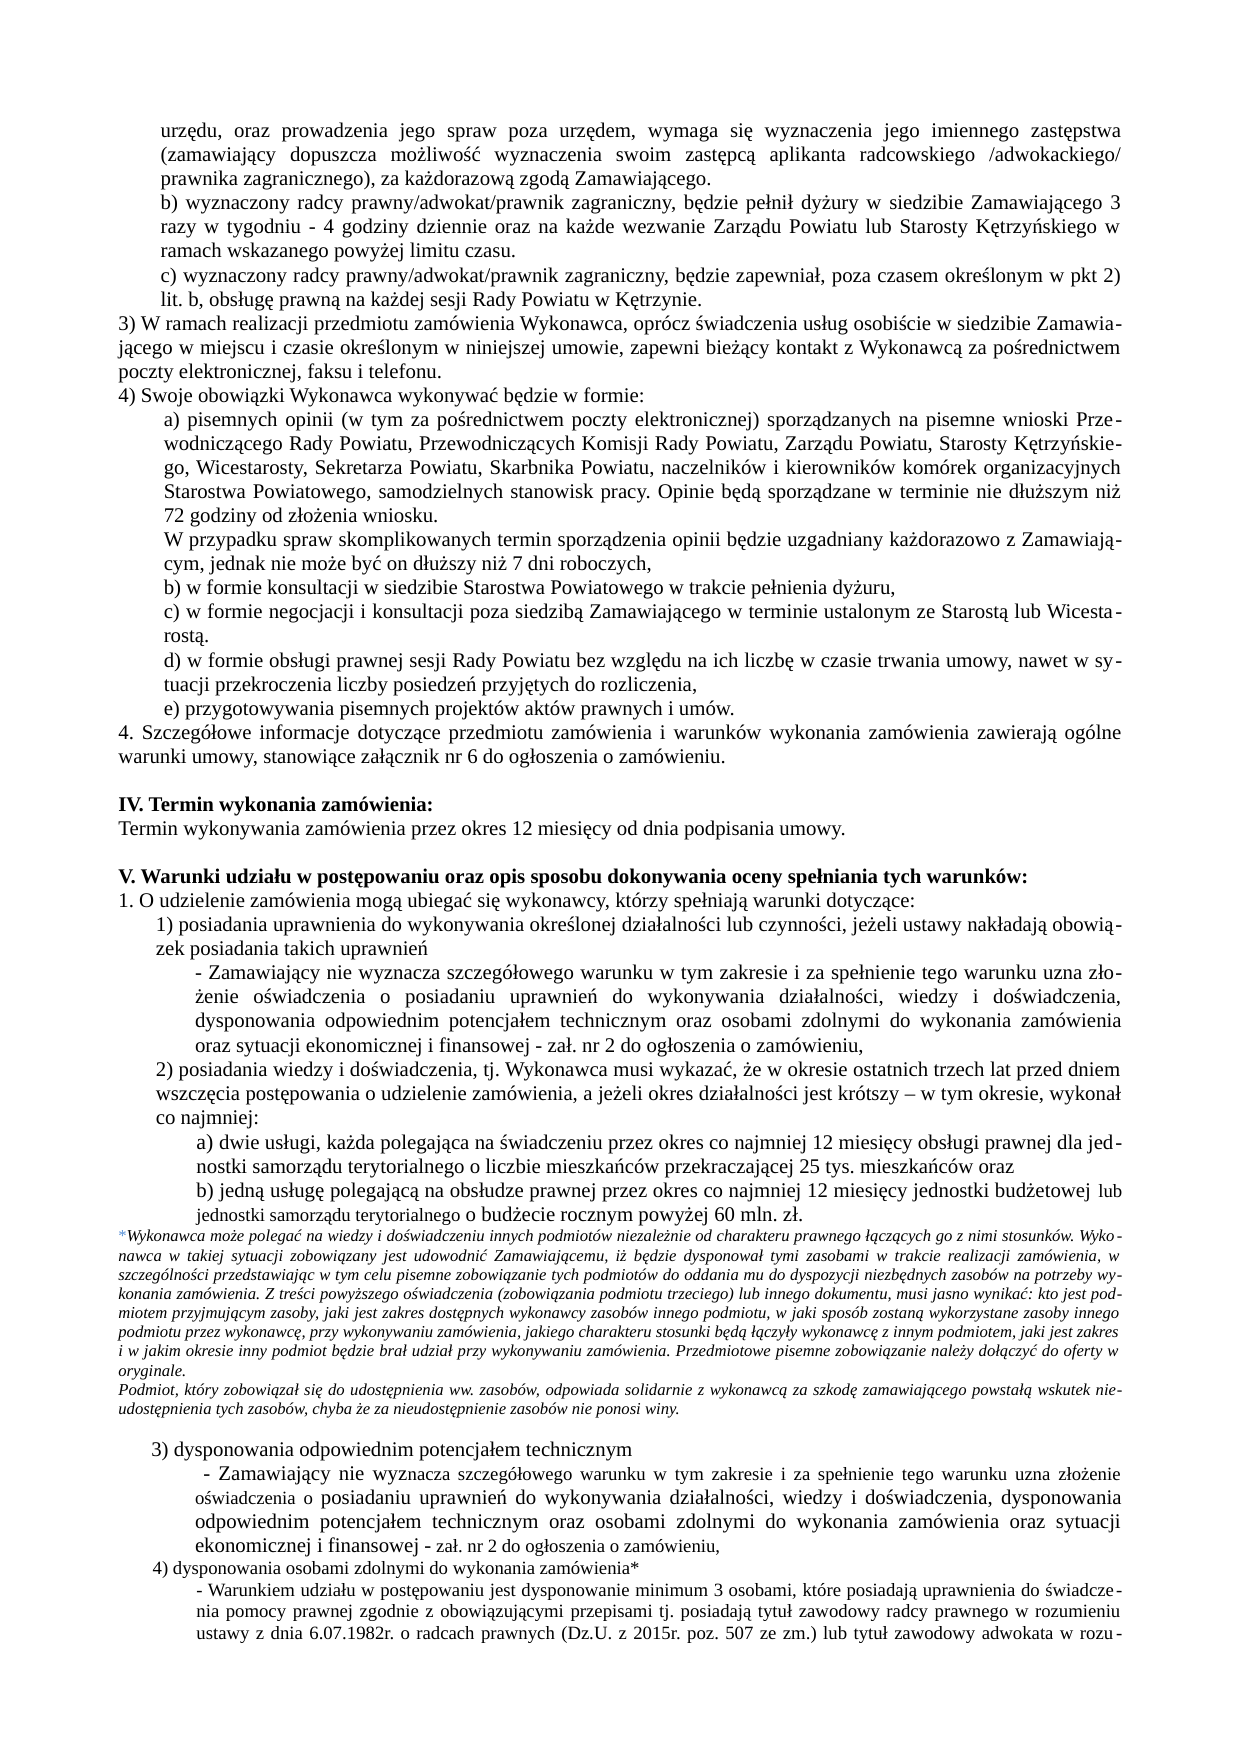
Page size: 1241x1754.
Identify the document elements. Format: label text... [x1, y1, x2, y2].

text 4) Swoje obowiązki Wykonawca wykonywać będzie w formie: [118, 383, 1122, 407]
text *Wykonawca może polegać na wiedzy i doświadczeniu innych podmiotów niezależnie od charakteru prawnego łączących go z nimi stosunków. Wyko­nawca w takiej sytuacji zobowiązany jest udowodnić Zamawiającemu, iż będzie dysponował tymi zasobami w trakcie realizacji zamówienia, w szczególności przedstawiając w tym celu pisemne zobowiązanie tych podmiotów do oddania mu do dyspozycji niezbędnych zasobów na potrzeby wy­konania zamówienia. Z treści powyższego oświadczenia (zobowiązania podmiotu trzeciego) lub innego dokumentu, musi jasno wynikać: kto jest pod­miotem przyjmującym zasoby, jaki jest zakres dostępnych wykonawcy zasobów innego podmiotu, w jaki sposób zostaną wykorzystane zasoby innego podmiotu przez wykonawcę, przy wykonywaniu zamówienia, jakiego charakteru stosunki będą łączyły wykonawcę z innym podmiotem, jaki jest zakres i w jakim okresie inny podmiot będzie brał udział przy wykonywaniu zamówienia. Przedmiotowe pisemne zobowiązanie należy dołączyć do oferty w oryginale. [118, 1226, 1122, 1379]
text c) w formie negocjacji i konsultacji poza siedzibą Zamawiającego w terminie ustalonym ze Starostą lub Wicesta­rostą. [163, 599, 1122, 647]
text Termin wykonywania zamówienia przez okres 12 miesięcy od dnia podpisania umowy. [118, 816, 1122, 840]
text Podmiot, który zobowiązał się do udostępnienia ww. zasobów, odpowiada solidarnie z wykonawcą za szkodę zamawiającego powstałą wskutek nie­udostępnienia tych zasobów, chyba że za nieudostępnienie zasobów nie ponosi winy. [118, 1379, 1122, 1418]
text 3) W ramach realizacji przedmiotu zamówienia Wykonawca, oprócz świadczenia usług osobiście w siedzibie Zamawia­jącego w miejscu i czasie określonym w niniejszej umowie, zapewni bieżący kontakt z Wykonawcą za pośrednictwem poczty elektronicznej, faksu i telefonu. [118, 311, 1122, 383]
text e) przygotowywania pisemnych projektów aktów prawnych i umów. [163, 696, 1122, 720]
text 1. O udzielenie zamówienia mogą ubiegać się wykonawcy, którzy spełniają warunki dotyczące: [118, 888, 1122, 912]
text a) pisemnych opinii (w tym za pośrednictwem poczty elektronicznej) sporządzanych na pisemne wnioski Prze­wodniczącego Rady Powiatu, Przewodniczących Komisji Rady Powiatu, Zarządu Powiatu, Starosty Kętrzyńskie­go, Wicestarosty, Sekretarza Powiatu, Skarbnika Powiatu, naczelników i kierowników komórek organizacyjnych Starostwa Powiatowego, samodzielnych stanowisk pracy. Opinie będą sporządzane w terminie nie dłuższym niż 72 godziny od złożenia wniosku. [163, 407, 1122, 527]
text 3) dysponowania odpowiednim potencjałem technicznym [151, 1437, 1122, 1461]
text 2) posiadania wiedzy i doświadczenia, tj. Wykonawca musi wykazać, że w okresie ostatnich trzech lat przed dniem wszczęcia postępowania o udzielenie zamówienia, a jeżeli okres działalności jest krótszy – w tym okresie, wykonał co najmniej: [156, 1057, 1122, 1129]
text - Zamawiający nie wyznacza szczegółowego warunku w tym zakresie i za spełnienie tego warunku uzna zło­żenie oświadczenia o posiadaniu uprawnień do wykonywania działalności, wiedzy i doświadczenia, dysponowania odpowiednim potencjałem technicznym oraz osobami zdolnymi do wykonania zamówienia oraz sytuacji ekonomicznej i finansowej - zał. nr 2 do ogłoszenia o za­mówieniu, [195, 960, 1122, 1057]
text c) wyznaczony radcy prawny/adwokat/prawnik zagraniczny, będzie zapewniał, poza czasem określonym w pkt 2) lit. b, obsługę prawną na każdej sesji Rady Powiatu w Kętrzynie. [160, 262, 1122, 311]
text b) jedną usługę polegającą na obsłudze prawnej przez okres co najmniej 12 miesięcy jednostki budżetowej lub jednostki samorządu terytorialnego o budżecie rocznym powyżej 60 mln. zł. [196, 1178, 1122, 1226]
text urzędu, oraz prowadzenia jego spraw poza urzędem, wymaga się wyznaczenia jego imiennego zastępstwa (zamawiający dopuszcza możliwość wyznaczenia swoim zastępcą aplikanta radcowskiego /adwokackiego/ prawnika zagranicznego), za każdorazową zgodą Zamawiającego. [160, 118, 1122, 190]
text 4. Szczegółowe informacje dotyczące przedmiotu zamówienia i warunków wykonania zamówienia zawierają ogólne warunki umowy, stanowiące załącznik nr 6 do ogłoszenia o zamówieniu. [118, 720, 1122, 768]
text 1) posiadania uprawnienia do wykonywania określonej działalności lub czynności, jeżeli ustawy nakładają obowią­zek posiadania takich uprawnień [156, 912, 1122, 960]
text - Warunkiem udziału w postępowaniu jest dysponowanie minimum 3 osobami, które posiadają uprawnienia do świadcze­nia pomocy prawnej zgodnie z obowiązującymi przepisami tj. posiadają tytuł zawodowy radcy prawnego w rozumieniu ustawy z dnia 6.07.1982r. o radcach prawnych (Dz.U. z 2015r. poz. 507 ze zm.) lub tytuł zawodowy adwokata w rozu­ [196, 1579, 1122, 1643]
text W przypadku spraw skomplikowanych termin sporządzenia opinii będzie uzgadniany każdorazowo z Zamawiają­cym, jednak nie może być on dłuższy niż 7 dni roboczych, [163, 527, 1122, 575]
text b) wyznaczony radcy prawny/adwokat/prawnik zagraniczny, będzie pełnił dyżury w siedzibie Zamawiającego 3 razy w tygodniu - 4 godziny dziennie oraz na każde wezwanie Zarządu Powiatu lub Starosty Kętrzyńskiego w ramach wskazanego powyżej limitu czasu. [160, 190, 1122, 262]
text V. Warunki udziału w postępowaniu oraz opis sposobu dokonywania oceny spełniania tych warunków: [118, 864, 1122, 888]
text d) w formie obsługi prawnej sesji Rady Powiatu bez względu na ich liczbę w czasie trwania umowy, nawet w sy­tuacji przekroczenia liczby posiedzeń przyjętych do rozliczenia, [163, 647, 1122, 696]
text a) dwie usługi, każda polegająca na świadczeniu przez okres co najmniej 12 miesięcy obsługi prawnej dla jed­nostki samorządu terytorialnego o liczbie mieszkańców przekraczającej 25 tys. mieszkańców oraz [196, 1129, 1122, 1178]
text 4) dysponowania osobami zdolnymi do wykonania zamówienia* [152, 1557, 1122, 1579]
text IV. Termin wykonania zamówienia: [118, 792, 1122, 816]
text b) w formie konsultacji w siedzibie Starostwa Powiatowego w trakcie pełnienia dyżuru, [163, 575, 1122, 599]
text - Zamawiający nie wyznacza szczegółowego warunku w tym zakresie i za spełnienie tego warunku uzna złożenie oświadczenia o posiadaniu uprawnień do wykonywania działalności, wiedzy i doświadczenia, dysponowania odpowiednim potencjałem technicznym oraz osobami zdolnymi do wykonania zamówienia oraz sytuacji ekonomicznej i finansowej - zał. nr 2 do ogłoszenia o zamówieniu, [195, 1461, 1122, 1557]
